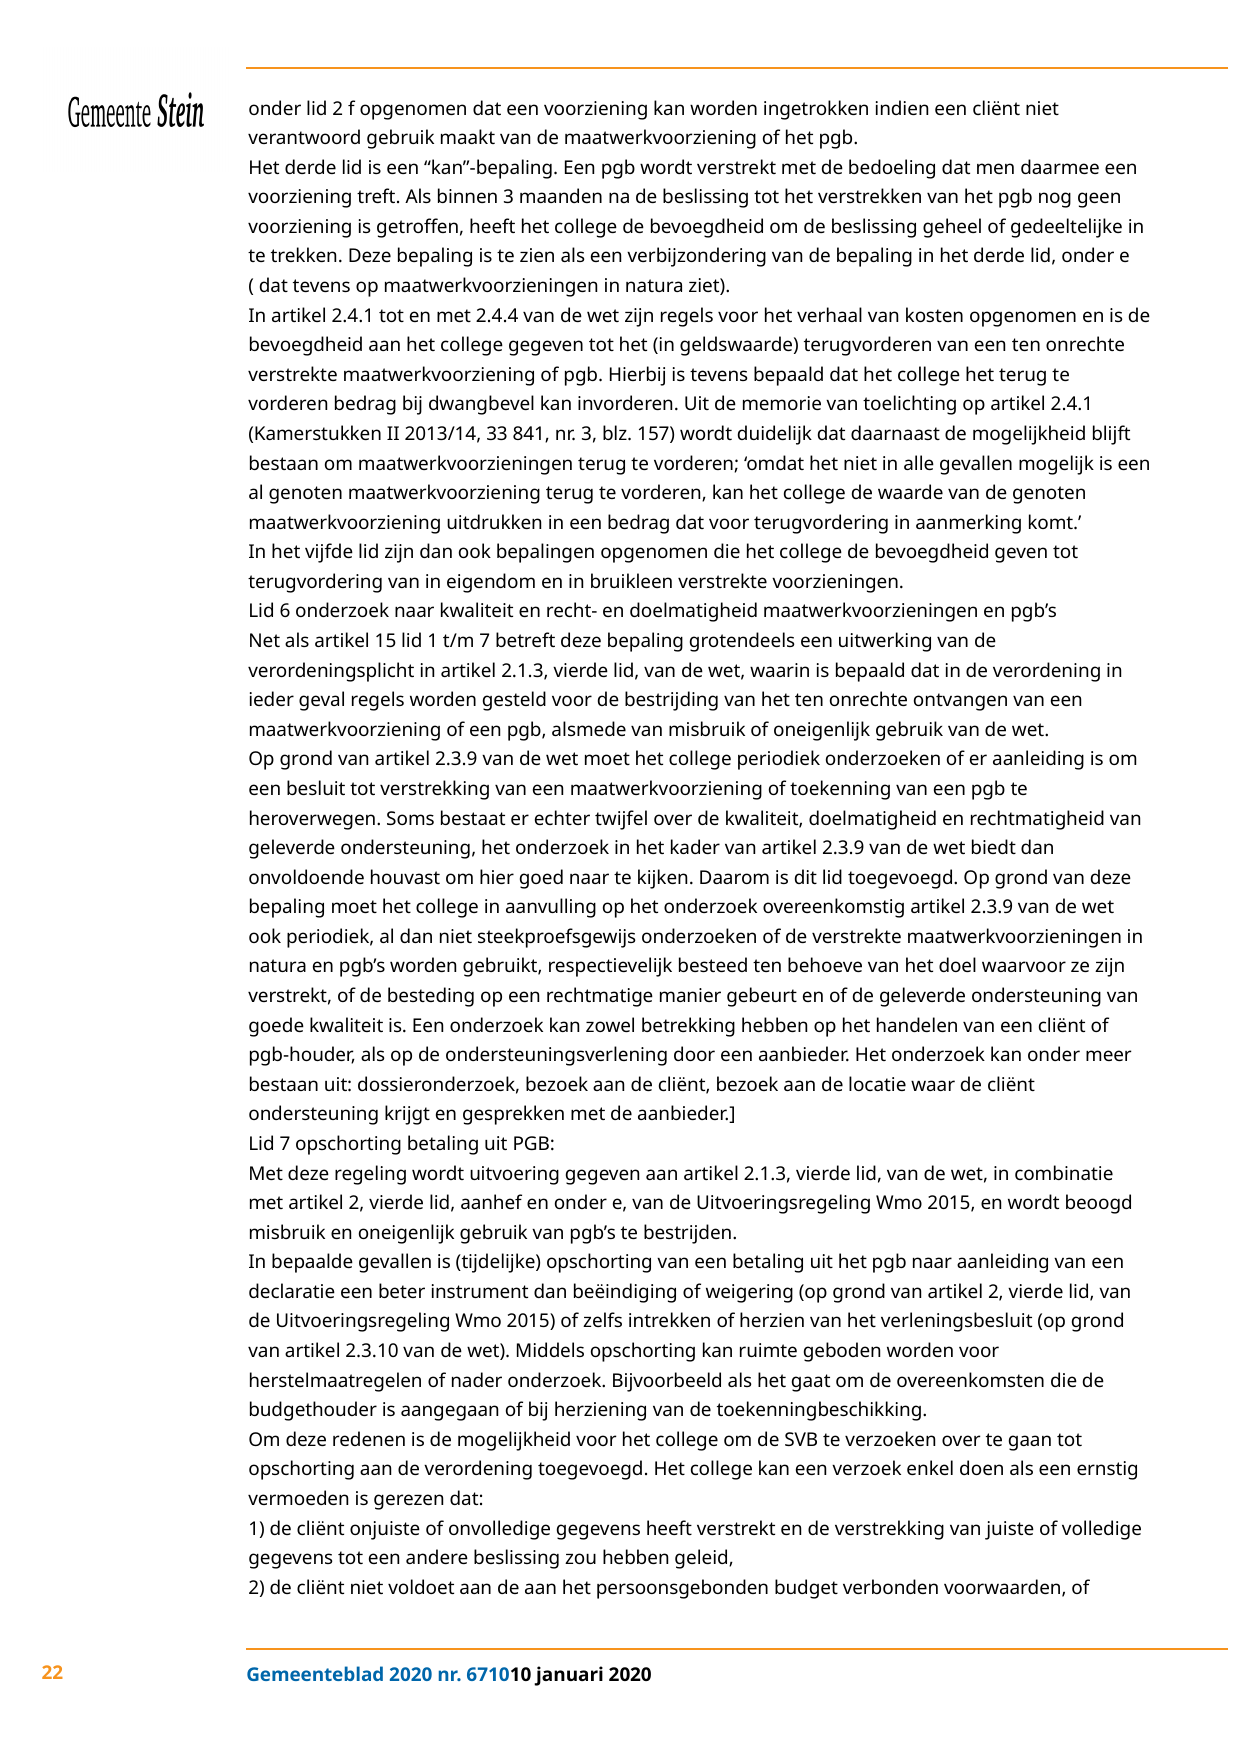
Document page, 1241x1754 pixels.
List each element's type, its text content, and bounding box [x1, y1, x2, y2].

text Lid 7 opschorting betaling uit PGB: [248, 1130, 1152, 1156]
text In bepaalde gevallen is (tijdelijke) opschorting van een betaling uit het pgb naar aanleiding van een declaratie een beter instrument dan beëindiging of weigering (op grond van artikel 2, vierde lid, van de Uitvoeringsregeling Wmo 2015) of zelfs intrekken of herzien van het verleningsbesluit (op grond van artikel 2.3.10 van de wet). Middels opschorting kan ruimte geboden worden voor herstelmaatregelen of nader onderzoek. Bijvoorbeeld als het gaat om de overeenkomsten die de budgethouder is aangegaan of bij herziening van de toekenningbeschikking. [248, 1248, 1152, 1422]
text In het vijfde lid zijn dan ook bepalingen opgenomen die het college de bevoegdheid geven tot terugvordering van in eigendom en in bruikleen verstrekte voorzieningen. [248, 538, 1152, 594]
text onder lid 2 f opgenomen dat een voorziening kan worden ingetrokken indien een cliënt niet verantwoord gebruik maakt van de maatwerkvoorziening of het pgb. [248, 95, 1152, 150]
text Om deze redenen is de mogelijkheid voor het college om de SVB te verzoeken over te gaan tot opschorting aan de verordening toegevoegd. Het college kan een verzoek enkel doen als een ernstig vermoeden is gerezen dat: [248, 1426, 1152, 1511]
picture [41, 47, 231, 172]
text Lid 6 onderzoek naar kwaliteit en recht- en doelmatigheid maatwerkvoorzieningen en pgb’s [248, 598, 1152, 623]
text Net als artikel 15 lid 1 t/m 7 betreft deze bepaling grotendeels een uitwerking van de verordeningsplicht in artikel 2.1.3, vierde lid, van de wet, waarin is bepaald dat in de verordening in ieder geval regels worden gesteld voor de bestrijding van het ten onrechte ontvangen van een maatwerkvoorziening of een pgb, alsmede van misbruik of oneigenlijk gebruik van de wet. [248, 627, 1152, 742]
text Met deze regeling wordt uitvoering gegeven aan artikel 2.1.3, vierde lid, van de wet, in combinatie met artikel 2, vierde lid, aanhef en onder e, van de Uitvoeringsregeling Wmo 2015, en wordt beoogd misbruik en oneigenlijk gebruik van pgb’s te bestrijden. [248, 1160, 1152, 1245]
text Het derde lid is een “kan”-bepaling. Een pgb wordt verstrekt met de bedoeling dat men daarmee een voorziening treft. Als binnen 3 maanden na de beslissing tot het verstrekken van het pgb nog geen voorziening is getroffen, heeft het college de bevoegdheid om de beslissing geheel of gedeeltelijke in te trekken. Deze bepaling is te zien als een verbijzondering van de bepaling in het derde lid, onder e ( dat tevens op maatwerkvoorzieningen in natura ziet). [248, 154, 1152, 298]
text 2) de cliënt niet voldoet aan de aan het persoonsgebonden budget verbonden voorwaarden, of [248, 1574, 1152, 1600]
text 1) de cliënt onjuiste of onvolledige gegevens heeft verstrekt en de verstrekking van juiste of volledige gegevens tot een andere beslissing zou hebben geleid, [248, 1515, 1152, 1570]
text Op grond van artikel 2.3.9 van de wet moet het college periodiek onderzoeken of er aanleiding is om een besluit tot verstrekking van een maatwerkvoorziening of toekenning van een pgb te heroverwegen. Soms bestaat er echter twijfel over de kwaliteit, doelmatigheid en rechtmatigheid van geleverde ondersteuning, het onderzoek in het kader van artikel 2.3.9 van de wet biedt dan onvoldoende houvast om hier goed naar te kijken. Daarom is dit lid toegevoegd. Op grond van deze bepaling moet het college in aanvulling op het onderzoek overeenkomstig artikel 2.3.9 van de wet ook periodiek, al dan niet steekproefsgewijs onderzoeken of de verstrekte maatwerkvoorzieningen in natura en pgb’s worden gebruikt, respectievelijk besteed ten behoeve van het doel waarvoor ze zijn verstrekt, of de besteding op een rechtmatige manier gebeurt en of de geleverde ondersteuning van goede kwaliteit is. Een onderzoek kan zowel betrekking hebben op het handelen van een cliënt of pgb-houder, als op de ondersteuningsverlening door een aanbieder. Het onderzoek kan onder meer bestaan uit: dossieronderzoek, bezoek aan de cliënt, bezoek aan de locatie waar de cliënt ondersteuning krijgt en gesprekken met de aanbieder.] [248, 746, 1152, 1126]
text In artikel 2.4.1 tot en met 2.4.4 van de wet zijn regels voor het verhaal van kosten opgenomen en is de bevoegdheid aan het college gegeven tot het (in geldswaarde) terugvorderen van een ten onrechte verstrekte maatwerkvoorziening of pgb. Hierbij is tevens bepaald dat het college het terug te vorderen bedrag bij dwangbevel kan invorderen. Uit de memorie van toelichting op artikel 2.4.1 (Kamerstukken II 2013/14, 33 841, nr. 3, blz. 157) wordt duidelijk dat daarnaast de mogelijkheid blijft bestaan om maatwerkvoorzieningen terug te vorderen; ‘omdat het niet in alle gevallen mogelijk is een al genoten maatwerkvoorziening terug te vorderen, kan het college de waarde van de genoten maatwerkvoorziening uitdrukken in een bedrag dat voor terugvordering in aanmerking komt.’ [248, 302, 1152, 535]
